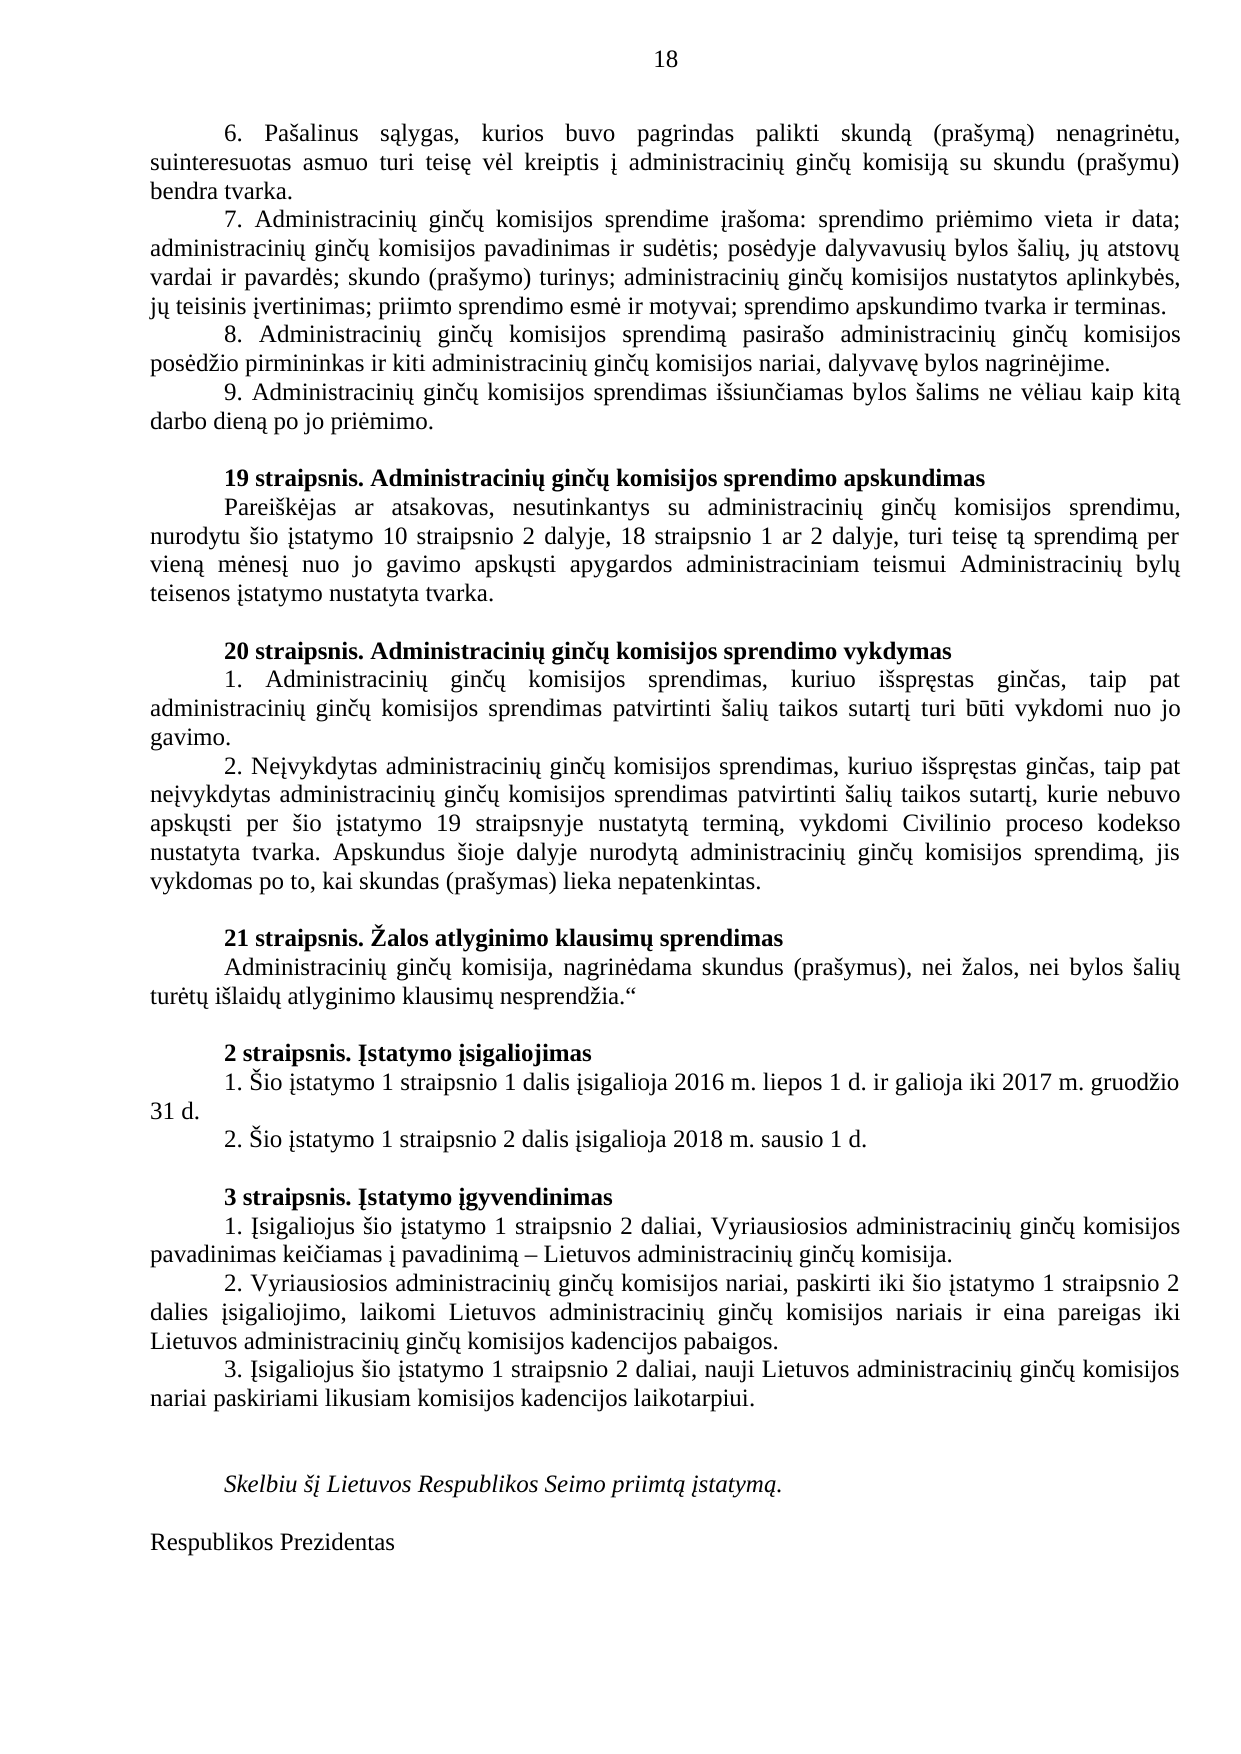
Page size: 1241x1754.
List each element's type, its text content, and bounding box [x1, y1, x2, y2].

text 3. Įsigaliojus šio įstatymo 1 straipsnio 2 daliai, nauji Lietuvos administracinių ginčų komisijos nariai paskiriami likusiam komisijos kadencijos laikotarpiui. [150, 1354, 1181, 1412]
text 2 straipsnis. Įstatymo įsigaliojimas [150, 1038, 1181, 1067]
text 2. Vyriausiosios administracinių ginčų komisijos nariai, paskirti iki šio įstatymo 1 straipsnio 2 dalies įsigaliojimo, laikomi Lietuvos administracinių ginčų komisijos nariais ir eina pareigas iki Lietuvos administracinių ginčų komisijos kadencijos pabaigos. [150, 1268, 1181, 1354]
text 1. Įsigaliojus šio įstatymo 1 straipsnio 2 daliai, Vyriausiosios administracinių ginčų komisijos pavadinimas keičiamas į pavadinimą – Lietuvos administracinių ginčų komisija. [150, 1211, 1181, 1268]
text 1. Šio įstatymo 1 straipsnio 1 dalis įsigalioja 2016 m. liepos 1 d. ir galioja iki 2017 m. gruodžio 31 d. [150, 1067, 1181, 1124]
text 20 straipsnis. Administracinių ginčų komisijos sprendimo vykdymas [150, 636, 1181, 664]
text Pareiškėjas ar atsakovas, nesutinkantys su administracinių ginčų komisijos sprendimu, nurodytu šio įstatymo 10 straipsnio 2 dalyje, 18 straipsnio 1 ar 2 dalyje, turi teisę tą sprendimą per vieną mėnesį nuo jo gavimo apskųsti apygardos administraciniam teismui Administracinių bylų teisenos įstatymo nustatyta tvarka. [150, 492, 1181, 607]
text 7. Administracinių ginčų komisijos sprendime įrašoma: sprendimo priėmimo vieta ir data; administracinių ginčų komisijos pavadinimas ir sudėtis; posėdyje dalyvavusių bylos šalių, jų atstovų vardai ir pavardės; skundo (prašymo) turinys; administracinių ginčų komisijos nustatytos aplinkybės, jų teisinis įvertinimas; priimto sprendimo esmė ir motyvai; sprendimo apskundimo tvarka ir terminas. [150, 204, 1181, 319]
text 21 straipsnis. Žalos atlyginimo klausimų sprendimas [150, 923, 1181, 952]
text 6. Pašalinus sąlygas, kurios buvo pagrindas palikti skundą (prašymą) nenagrinėtu, suinteresuotas asmuo turi teisę vėl kreiptis į administracinių ginčų komisiją su skundu (prašymu) bendra tvarka. [150, 118, 1181, 204]
text 3 straipsnis. Įstatymo įgyvendinimas [150, 1182, 1181, 1211]
text 9. Administracinių ginčų komisijos sprendimas išsiunčiamas bylos šalims ne vėliau kaip kitą darbo dieną po jo priėmimo. [150, 377, 1181, 434]
text Skelbiu šį Lietuvos Respublikos Seimo priimtą įstatymą. [150, 1469, 1181, 1498]
text 8. Administracinių ginčų komisijos sprendimą pasirašo administracinių ginčų komisijos posėdžio pirmininkas ir kiti administracinių ginčų komisijos nariai, dalyvavę bylos nagrinėjime. [150, 319, 1181, 377]
text Respublikos Prezidentas [150, 1527, 1181, 1556]
text 1. Administracinių ginčų komisijos sprendimas, kuriuo išspręstas ginčas, taip pat administracinių ginčų komisijos sprendimas patvirtinti šalių taikos sutartį turi būti vykdomi nuo jo gavimo. [150, 664, 1181, 751]
text 19 straipsnis. Administracinių ginčų komisijos sprendimo apskundimas [150, 463, 1181, 492]
text 2. Neįvykdytas administracinių ginčų komisijos sprendimas, kuriuo išspręstas ginčas, taip pat neįvykdytas administracinių ginčų komisijos sprendimas patvirtinti šalių taikos sutartį, kurie nebuvo apskųsti per šio įstatymo 19 straipsnyje nustatytą terminą, vykdomi Civilinio proceso kodekso nustatyta tvarka. Apskundus šioje dalyje nurodytą administracinių ginčų komisijos sprendimą, jis vykdomas po to, kai skundas (prašymas) lieka nepatenkintas. [150, 751, 1181, 894]
text Administracinių ginčų komisija, nagrinėdama skundus (prašymus), nei žalos, nei bylos šalių turėtų išlaidų atlyginimo klausimų nesprendžia.“ [150, 952, 1181, 1009]
text 2. Šio įstatymo 1 straipsnio 2 dalis įsigalioja 2018 m. sausio 1 d. [150, 1124, 1181, 1153]
